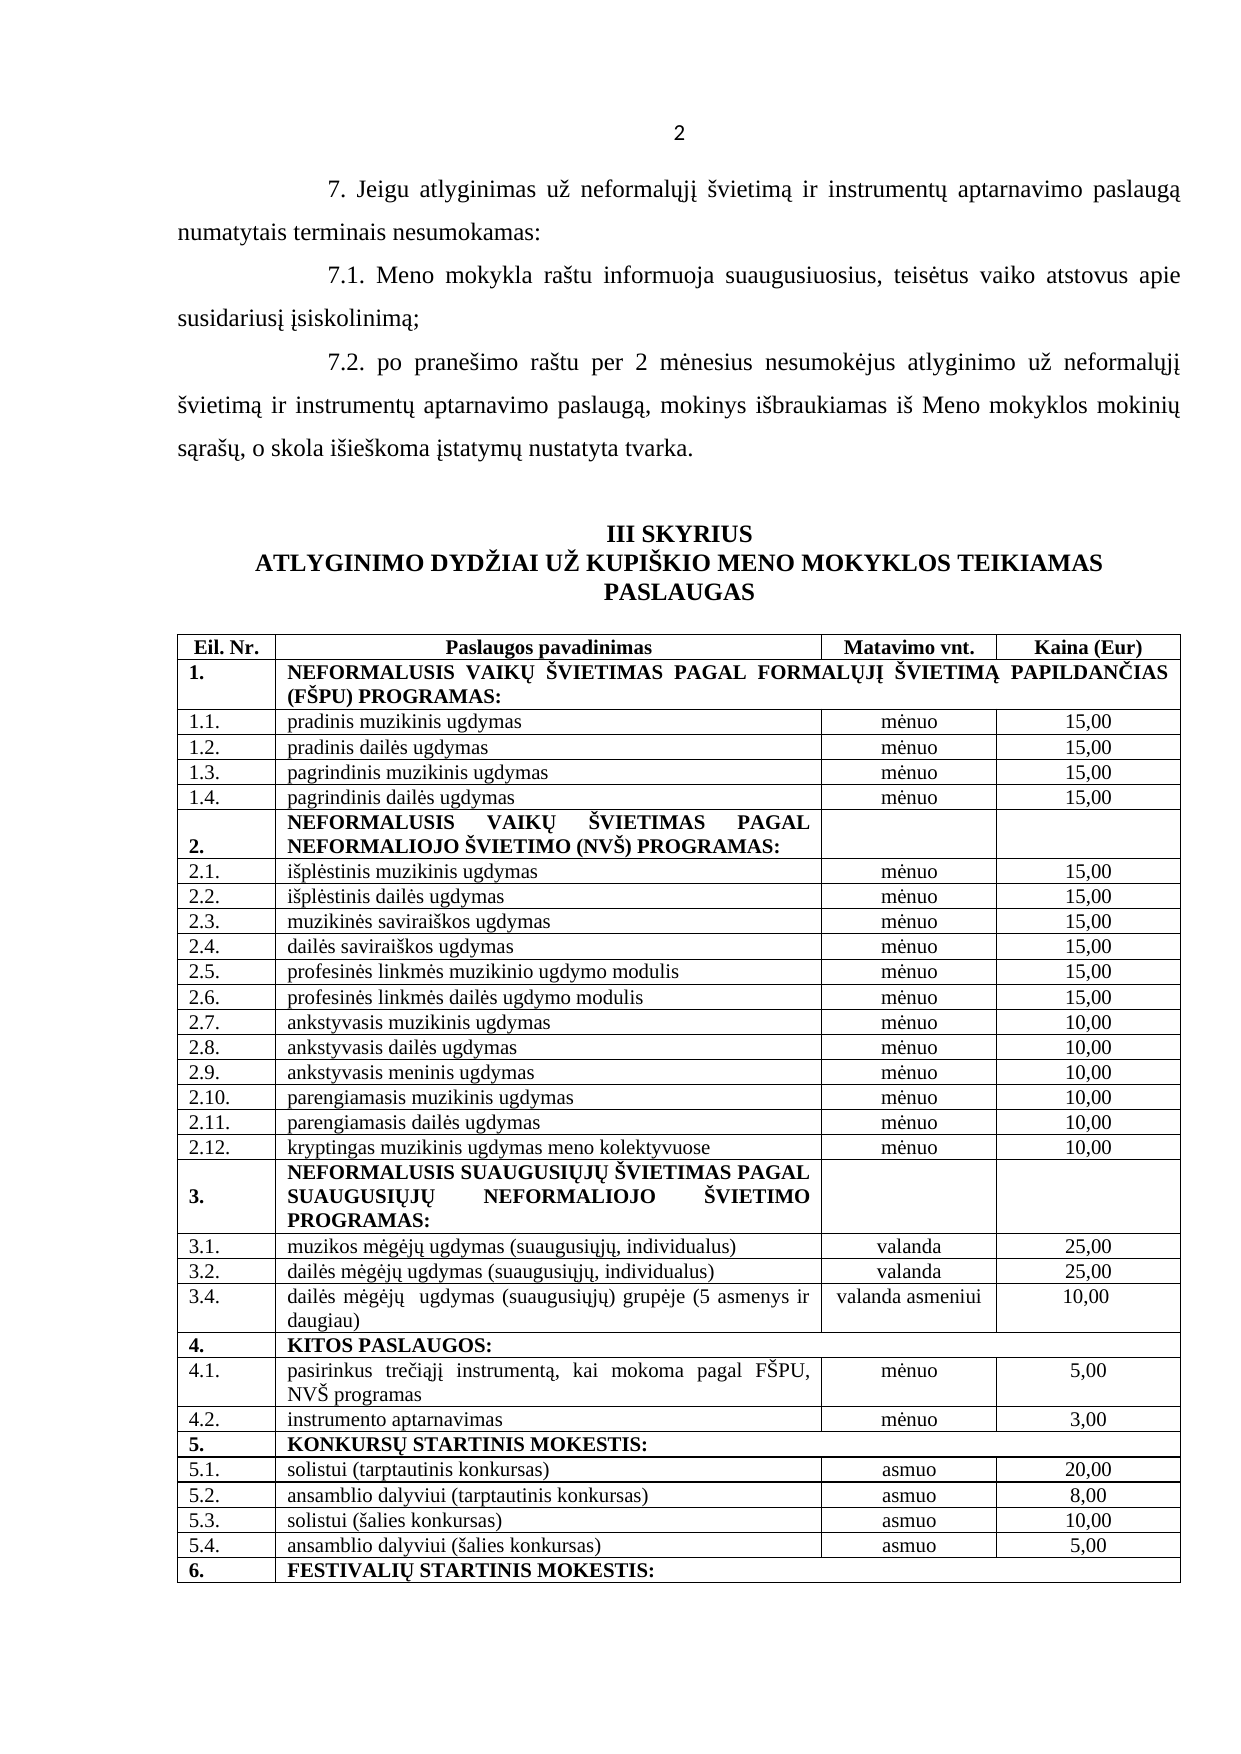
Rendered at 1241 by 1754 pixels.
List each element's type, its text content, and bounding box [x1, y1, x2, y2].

table_cell dailės mėgėjų ugdymas (suaugusiųjų) grupėje (5 asmenys ir daugiau) [276, 1284, 821, 1332]
table_cell 20,00 [997, 1458, 1180, 1481]
table_cell 3. [178, 1160, 275, 1232]
table_cell profesinės linkmės dailės ugdymo modulis [276, 985, 821, 1009]
table_cell mėnuo [822, 859, 996, 883]
table_header Kaina (Eur) [997, 635, 1180, 659]
table_cell 6. [178, 1558, 275, 1582]
table_cell 3.2. [178, 1259, 275, 1283]
table_cell 5.4. [178, 1533, 275, 1557]
table_cell 2. [178, 810, 275, 858]
table_cell mėnuo [822, 1135, 996, 1159]
table_cell mėnuo [822, 909, 996, 933]
table_cell KITOS PASLAUGOS: [276, 1333, 1180, 1357]
table_cell 2.3. [178, 909, 275, 933]
table_cell 2.2. [178, 884, 275, 908]
table_cell mėnuo [822, 1407, 996, 1431]
text 7.1. Meno mokykla raštu informuoja suaugusiuosius, teisėtus vaiko atstovus apie susidariusį įsiskolinimą; [177, 260, 1181, 332]
table_cell 10,00 [997, 1060, 1180, 1084]
text 7. Jeigu atlyginimas už neformalųjį švietimą ir instrumentų aptarnavimo paslaugą numatytais terminais nesumokamas: [177, 174, 1181, 246]
table_cell 2.10. [178, 1085, 275, 1109]
table_cell [822, 810, 996, 858]
table_cell 2.7. [178, 1010, 275, 1034]
table_cell 10,00 [997, 1110, 1180, 1134]
table_cell 10,00 [997, 1085, 1180, 1109]
table_cell dailės mėgėjų ugdymas (suaugusiųjų, individualus) [276, 1259, 821, 1283]
table_cell solistui (šalies konkursas) [276, 1508, 821, 1532]
table_cell mėnuo [822, 1035, 996, 1059]
table_cell asmuo [822, 1483, 996, 1507]
table_cell mėnuo [822, 985, 996, 1009]
table_cell 4. [178, 1333, 275, 1357]
table_cell 10,00 [997, 1010, 1180, 1034]
table_cell 15,00 [997, 710, 1180, 733]
table_cell ankstyvasis muzikinis ugdymas [276, 1010, 821, 1034]
table_cell asmuo [822, 1533, 996, 1557]
table_cell profesinės linkmės muzikinio ugdymo modulis [276, 960, 821, 983]
table_cell 3.1. [178, 1234, 275, 1258]
table_cell 3,00 [997, 1407, 1180, 1431]
text III SKYRIUS [177, 519, 1181, 548]
table_cell 5.1. [178, 1458, 275, 1481]
table_cell išplėstinis muzikinis ugdymas [276, 859, 821, 883]
table_cell mėnuo [822, 1060, 996, 1084]
table_cell 1.1. [178, 710, 275, 733]
table_cell mėnuo [822, 1010, 996, 1034]
table_cell NEFORMALUSIS SUAUGUSIŲJŲ ŠVIETIMAS PAGAL SUAUGUSIŲJŲ NEFORMALIOJO ŠVIETIMO PROGRAMAS: [276, 1160, 821, 1232]
table_cell 2.4. [178, 934, 275, 958]
table_cell parengiamasis muzikinis ugdymas [276, 1085, 821, 1109]
table_cell asmuo [822, 1508, 996, 1532]
table_cell 15,00 [997, 884, 1180, 908]
table_cell pradinis muzikinis ugdymas [276, 710, 821, 733]
table_cell 5.3. [178, 1508, 275, 1532]
table_cell mėnuo [822, 1110, 996, 1134]
table_cell 4.2. [178, 1407, 275, 1431]
table_cell dailės saviraiškos ugdymas [276, 934, 821, 958]
table_cell 10,00 [997, 1508, 1180, 1532]
table_cell 10,00 [997, 1035, 1180, 1059]
table_cell solistui (tarptautinis konkursas) [276, 1458, 821, 1481]
table_cell 2.11. [178, 1110, 275, 1134]
table_cell 2.6. [178, 985, 275, 1009]
table_cell 15,00 [997, 909, 1180, 933]
table_cell pagrindinis muzikinis ugdymas [276, 760, 821, 784]
table_cell mėnuo [822, 785, 996, 809]
table_cell pradinis dailės ugdymas [276, 735, 821, 759]
table_cell muzikos mėgėjų ugdymas (suaugusiųjų, individualus) [276, 1234, 821, 1258]
table_cell parengiamasis dailės ugdymas [276, 1110, 821, 1134]
table_cell ansamblio dalyviui (šalies konkursas) [276, 1533, 821, 1557]
table_cell 1.4. [178, 785, 275, 809]
table_cell muzikinės saviraiškos ugdymas [276, 909, 821, 933]
table_cell valanda [822, 1234, 996, 1258]
table_cell pasirinkus trečiąjį instrumentą, kai mokoma pagal FŠPU, NVŠ programas [276, 1358, 821, 1406]
table_cell 5,00 [997, 1358, 1180, 1406]
table_cell mėnuo [822, 1358, 996, 1406]
table_cell NEFORMALUSIS VAIKŲ ŠVIETIMAS PAGAL FORMALŲJĮ ŠVIETIMĄ PAPILDANČIAS (FŠPU) PROGRAMAS: [276, 660, 1180, 708]
table_cell 15,00 [997, 859, 1180, 883]
text ATLYGINIMO DYDŽIAI UŽ KUPIŠKIO MENO MOKYKLOS TEIKIAMAS PASLAUGAS [177, 548, 1181, 605]
table_cell 1.3. [178, 760, 275, 784]
table_header Paslaugos pavadinimas [276, 635, 821, 659]
table_cell ankstyvasis meninis ugdymas [276, 1060, 821, 1084]
table_cell 10,00 [997, 1135, 1180, 1159]
table_cell 5.2. [178, 1483, 275, 1507]
table_cell 2.8. [178, 1035, 275, 1059]
table_cell 25,00 [997, 1234, 1180, 1258]
table_cell mėnuo [822, 760, 996, 784]
table_cell valanda asmeniui [822, 1284, 996, 1332]
table_cell [997, 1160, 1180, 1232]
table_cell pagrindinis dailės ugdymas [276, 785, 821, 809]
table_cell mėnuo [822, 710, 996, 733]
table_cell mėnuo [822, 1085, 996, 1109]
table_cell 8,00 [997, 1483, 1180, 1507]
table_header Matavimo vnt. [822, 635, 996, 659]
table_cell 5. [178, 1432, 275, 1456]
table_cell 2.9. [178, 1060, 275, 1084]
table_cell valanda [822, 1259, 996, 1283]
text 7.2. po pranešimo raštu per 2 mėnesius nesumokėjus atlyginimo už neformalųjį švietimą ir instrumentų aptarnavimo paslaugą, mokinys išbraukiamas iš Meno mokyklos mokinių sąrašų, o skola išieškoma įstatymų nustatyta tvarka. [177, 347, 1181, 462]
table_cell mėnuo [822, 960, 996, 983]
table_header Eil. Nr. [178, 635, 275, 659]
table_cell 15,00 [997, 934, 1180, 958]
table_cell FESTIVALIŲ STARTINIS MOKESTIS: [276, 1558, 1180, 1582]
table_cell 15,00 [997, 735, 1180, 759]
table_cell mėnuo [822, 934, 996, 958]
table_cell mėnuo [822, 735, 996, 759]
table_cell 15,00 [997, 760, 1180, 784]
table_cell [822, 1160, 996, 1232]
table_cell KONKURSŲ STARTINIS MOKESTIS: [276, 1432, 1180, 1456]
table_cell išplėstinis dailės ugdymas [276, 884, 821, 908]
table_cell 2.1. [178, 859, 275, 883]
table_cell ansamblio dalyviui (tarptautinis konkursas) [276, 1483, 821, 1507]
table_cell [997, 810, 1180, 858]
table_cell 15,00 [997, 960, 1180, 983]
table_cell instrumento aptarnavimas [276, 1407, 821, 1431]
table_cell 2.5. [178, 960, 275, 983]
table_cell 10,00 [997, 1284, 1180, 1332]
table_cell 15,00 [997, 785, 1180, 809]
table_cell 1.2. [178, 735, 275, 759]
table_cell 2.12. [178, 1135, 275, 1159]
table_cell 3.4. [178, 1284, 275, 1332]
table_cell 15,00 [997, 985, 1180, 1009]
table_cell 4.1. [178, 1358, 275, 1406]
table_cell NEFORMALUSIS VAIKŲ ŠVIETIMAS PAGAL NEFORMALIOJO ŠVIETIMO (NVŠ) PROGRAMAS: [276, 810, 821, 858]
table_cell kryptingas muzikinis ugdymas meno kolektyvuose [276, 1135, 821, 1159]
table_cell 5,00 [997, 1533, 1180, 1557]
table_cell ankstyvasis dailės ugdymas [276, 1035, 821, 1059]
table_cell 1. [178, 660, 275, 708]
table_cell 25,00 [997, 1259, 1180, 1283]
table_cell mėnuo [822, 884, 996, 908]
table_cell asmuo [822, 1458, 996, 1481]
